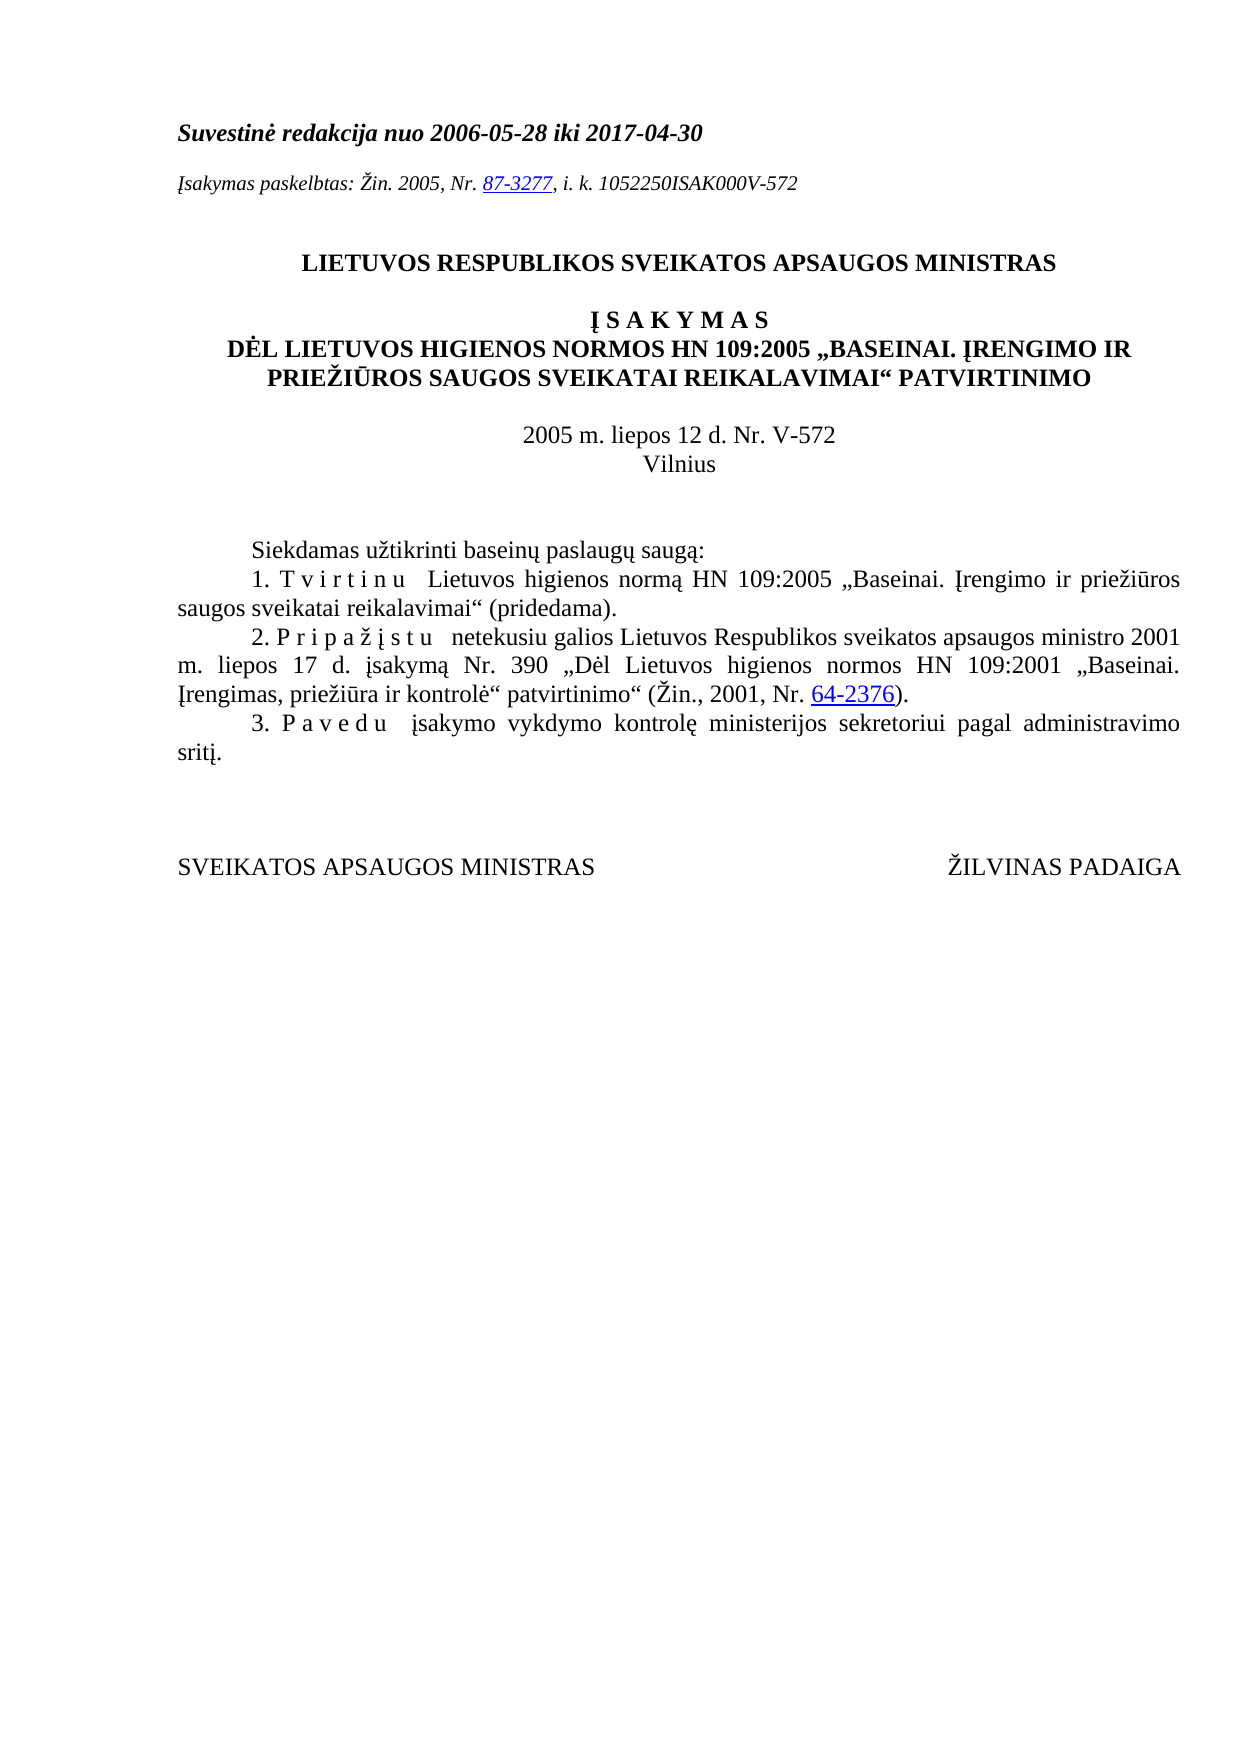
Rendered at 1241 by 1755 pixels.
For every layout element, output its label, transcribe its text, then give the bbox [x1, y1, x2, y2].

text LIETUVOS RESPUBLIKOS SVEIKATOS APSAUGOS MINISTRAS [177, 248, 1181, 277]
text DĖL LIETUVOS HIGIENOS NORMOS HN 109:2005 „BASEINAI. ĮRENGIMO IR PRIEŽIŪROS SAUGOS SVEIKATAI REIKALAVIMAI“ PATVIRTINIMO [177, 334, 1181, 392]
text SVEIKATOS APSAUGOS MINISTRAS ŽILVINAS PADAIGA [177, 852, 1181, 880]
text Siekdamas užtikrinti baseinų paslaugų saugą: [177, 535, 1181, 564]
text 1. Tvirtinu Lietuvos higienos normą HN 109:2005 „Baseinai. Įrengimo ir priežiūros saugos sveikatai reikalavimai“ (pridedama). [177, 564, 1181, 622]
text 2005 m. liepos 12 d. Nr. V-572 [177, 420, 1181, 449]
text Suvestinė redakcija nuo 2006-05-28 iki 2017-04-30 [177, 118, 1181, 147]
text 2. Pripažįstu netekusiu galios Lietuvos Respublikos sveikatos apsaugos ministro 2001 m. liepos 17 d. įsakymą Nr. 390 „Dėl Lietuvos higienos normos HN 109:2001 „Baseinai. Įrengimas, priežiūra ir kontrolė“ patvirtinimo“ (Žin., 2001, Nr. 64-2376). [177, 622, 1181, 708]
text Vilnius [177, 449, 1181, 478]
text Įsakymas paskelbtas: Žin. 2005, Nr. 87-3277, i. k. 1052250ISAK000V-572 [177, 171, 1181, 195]
text 3. Pavedu įsakymo vykdymo kontrolę ministerijos sekretoriui pagal administravimo sritį. [177, 708, 1181, 765]
text Į S A K Y M A S [177, 305, 1181, 334]
